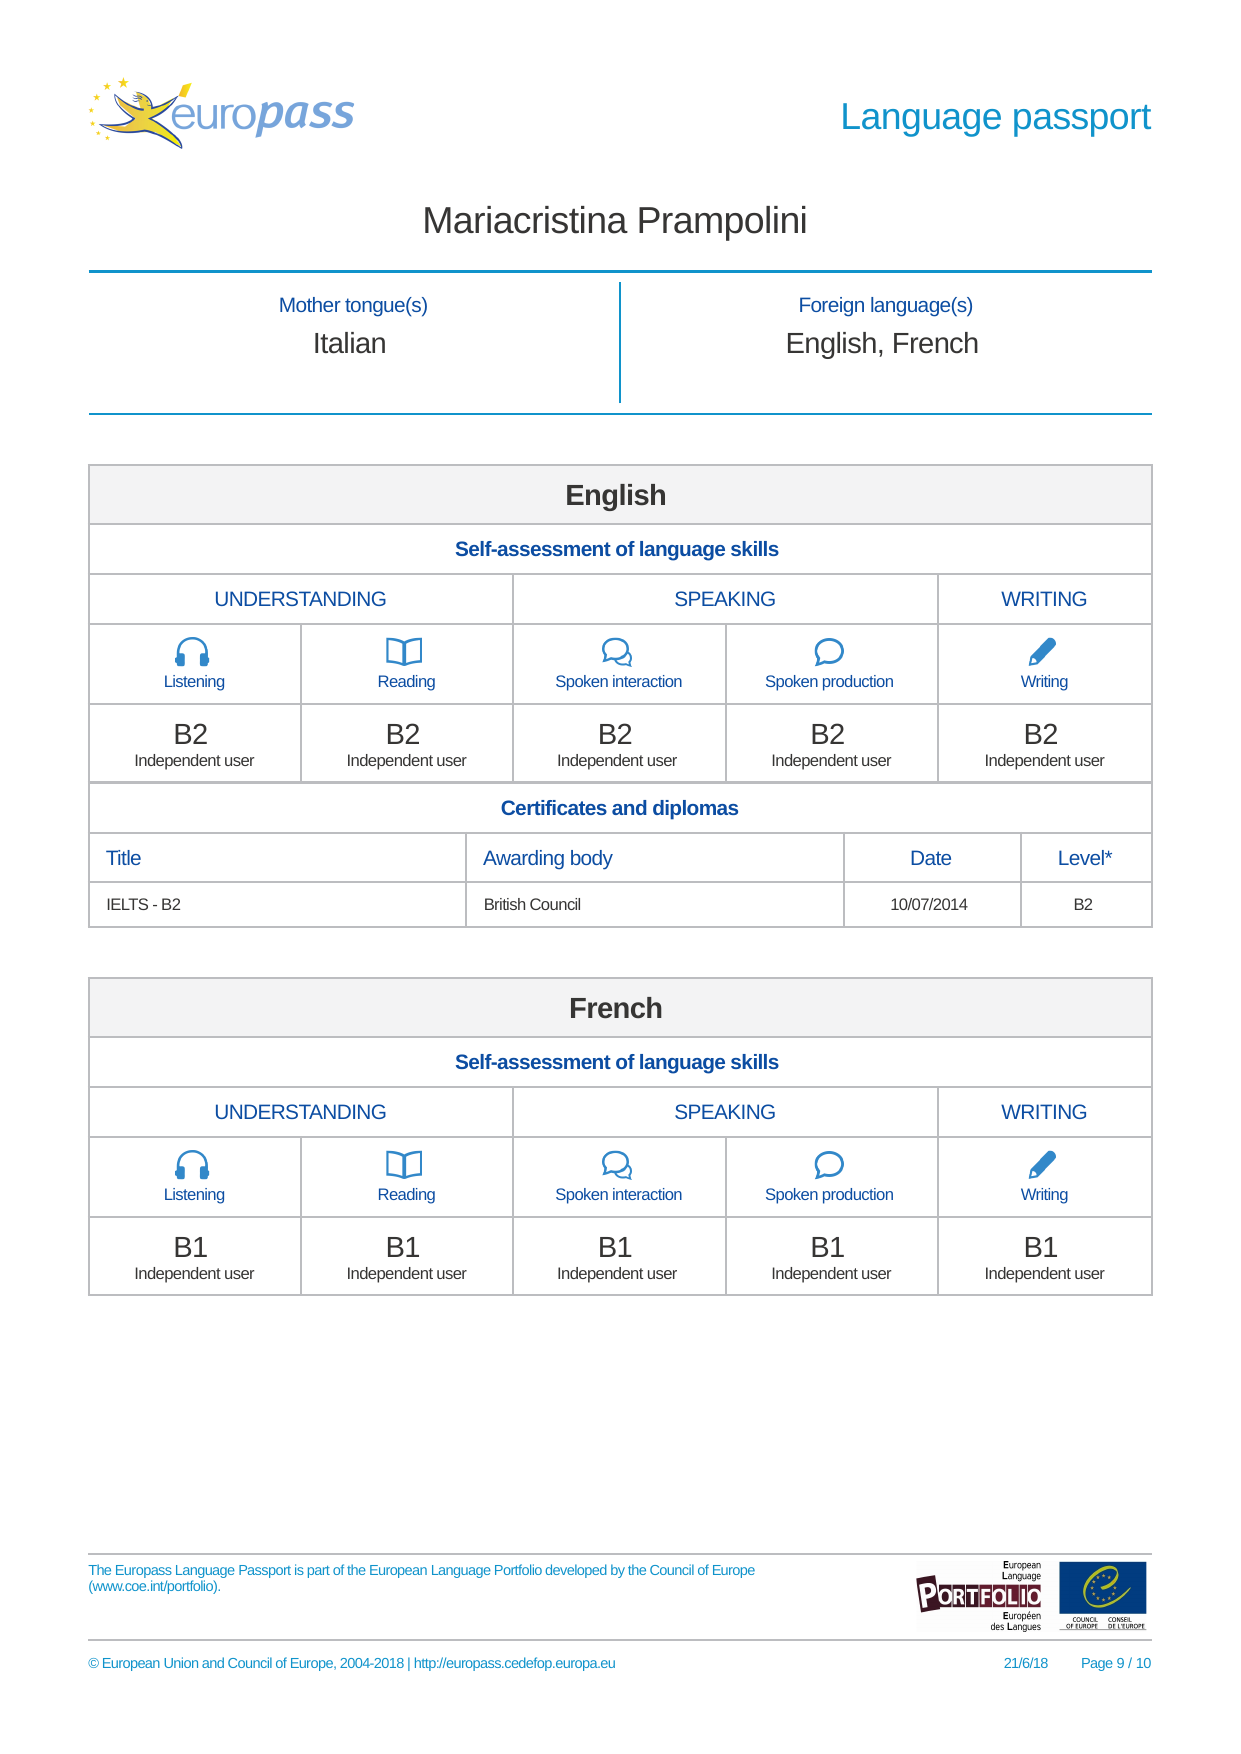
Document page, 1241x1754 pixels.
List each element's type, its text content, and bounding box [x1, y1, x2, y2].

picture [386, 1567, 396, 1575]
picture [473, 1660, 479, 1671]
picture [439, 1567, 452, 1575]
picture [467, 1660, 472, 1668]
table_cell Spoken production [727, 625, 937, 703]
table_cell Reading [302, 625, 512, 703]
picture [386, 636, 422, 667]
table_cell B1 Independent user [939, 1218, 1151, 1294]
picture [598, 1149, 635, 1180]
picture [88, 77, 355, 149]
picture [682, 1567, 688, 1575]
picture [1004, 1658, 1010, 1666]
picture [262, 1567, 268, 1575]
picture [585, 1567, 591, 1578]
picture [326, 1660, 332, 1668]
picture [213, 1567, 226, 1578]
table_cell B1 Independent user [514, 1218, 725, 1294]
table_cell B1 Independent user [302, 1218, 512, 1294]
picture [1024, 1149, 1060, 1180]
table_cell Spoken production [727, 1138, 937, 1216]
table_cell Italian [89, 327, 619, 386]
table_cell Date [845, 834, 1020, 881]
picture [309, 1660, 317, 1668]
picture [916, 1561, 1147, 1632]
table_cell Level* [1022, 834, 1151, 881]
picture [238, 1660, 244, 1668]
picture [125, 1583, 131, 1591]
picture [481, 1660, 492, 1668]
table_cell Mother tongue(s) [89, 282, 619, 327]
picture [611, 1564, 620, 1575]
picture [698, 1564, 708, 1575]
table_cell Self-assessment of language skills [90, 525, 1151, 573]
picture [276, 1567, 282, 1575]
picture [202, 1660, 209, 1668]
picture [382, 1658, 389, 1668]
picture [592, 1567, 598, 1575]
picture [442, 1657, 446, 1668]
picture [577, 1567, 583, 1575]
picture [340, 1564, 344, 1575]
picture [363, 1658, 373, 1668]
picture [469, 1567, 482, 1578]
table_cell B2 Independent user [302, 705, 512, 781]
table_cell Spoken interaction [514, 1138, 725, 1216]
table_cell Writing [939, 625, 1151, 703]
table_cell Self-assessment of language skills [90, 1038, 1151, 1086]
picture [721, 1567, 727, 1575]
table_cell English, French [621, 327, 1152, 386]
table_cell Foreign language(s) [621, 282, 1152, 327]
picture [590, 1660, 597, 1668]
picture [632, 1564, 636, 1575]
picture [213, 1580, 217, 1594]
picture [153, 1583, 160, 1591]
picture [1041, 1658, 1047, 1668]
picture [206, 1583, 212, 1591]
picture [92, 1583, 123, 1591]
picture [1091, 1660, 1104, 1671]
table_cell Writing [939, 1088, 1151, 1136]
picture [731, 1567, 739, 1575]
picture [119, 1660, 129, 1668]
table_cell Understanding [90, 575, 512, 623]
picture [88, 1658, 98, 1668]
picture [104, 1567, 110, 1575]
picture [386, 1149, 422, 1180]
picture [533, 1657, 543, 1668]
table_cell Spoken interaction [514, 625, 725, 703]
picture [286, 1566, 291, 1575]
picture [184, 1660, 190, 1668]
picture [461, 1567, 467, 1575]
table_cell [89, 404, 1152, 413]
picture [138, 1660, 144, 1668]
table_cell [621, 386, 1152, 403]
table_cell Title [90, 834, 465, 881]
picture [276, 1657, 286, 1668]
picture [132, 1567, 142, 1575]
picture [511, 1564, 528, 1575]
table_cell IELTS - B2 [90, 883, 465, 926]
table_cell B2 Independent user [727, 705, 937, 781]
table_cell 10/07/2014 [845, 883, 1020, 926]
table_cell B2 Independent user [514, 705, 725, 781]
picture [297, 1567, 303, 1575]
picture [397, 1658, 403, 1668]
picture [1024, 636, 1060, 667]
table_cell Writing [939, 1138, 1151, 1216]
picture [1023, 1657, 1033, 1668]
picture [370, 1567, 377, 1573]
picture [139, 1583, 145, 1591]
picture [660, 1567, 666, 1575]
table_cell British Council [467, 883, 843, 926]
picture [184, 1582, 190, 1591]
picture [495, 1660, 503, 1668]
picture [545, 1660, 551, 1671]
picture [163, 1580, 167, 1591]
picture [151, 1567, 171, 1575]
picture [535, 1567, 541, 1575]
table_cell Certificates and diplomas [90, 784, 1151, 832]
picture [340, 1658, 346, 1666]
picture [454, 1660, 460, 1668]
table_cell Understanding [90, 1088, 512, 1136]
picture [564, 1567, 573, 1575]
picture [1144, 1658, 1151, 1668]
picture [144, 1567, 150, 1578]
picture [413, 1567, 426, 1575]
picture [145, 1660, 152, 1668]
table_cell [89, 386, 619, 403]
table_cell Awarding body [467, 834, 843, 881]
table_cell Reading [302, 1138, 512, 1216]
picture [174, 636, 210, 667]
picture [571, 1660, 581, 1668]
picture [193, 1583, 199, 1591]
picture [598, 636, 635, 667]
picture [639, 1567, 645, 1575]
picture [374, 1658, 380, 1666]
picture [429, 1660, 435, 1671]
picture [192, 1660, 197, 1668]
table_header French [90, 979, 1151, 1036]
table_cell B1 Independent user [90, 1218, 300, 1294]
table_cell Speaking [514, 1088, 937, 1136]
picture [347, 1564, 357, 1575]
table_cell B2 [1022, 883, 1151, 926]
table_cell B2 Independent user [90, 705, 300, 781]
picture [505, 1567, 510, 1575]
picture [1082, 1658, 1090, 1668]
picture [1117, 1658, 1123, 1668]
picture [253, 1660, 259, 1668]
table_cell Writing [939, 575, 1151, 623]
picture [348, 1658, 361, 1668]
picture [526, 1660, 532, 1668]
picture [439, 1657, 443, 1668]
picture [132, 1583, 138, 1591]
table_cell Speaking [514, 575, 937, 623]
picture [89, 1580, 93, 1594]
table_cell Listening [90, 1138, 300, 1216]
table_cell B2 Independent user [939, 705, 1151, 781]
picture [1128, 1657, 1132, 1668]
picture [553, 1567, 559, 1575]
table_cell Listening [90, 625, 300, 703]
table_cell [89, 273, 1152, 282]
picture [333, 1567, 339, 1575]
table_cell [89, 241, 1152, 270]
table_header English [90, 466, 1151, 523]
picture [97, 1564, 103, 1575]
picture [248, 1567, 259, 1575]
picture [405, 1567, 411, 1575]
picture [174, 1149, 210, 1180]
picture [811, 636, 847, 667]
picture [217, 1657, 223, 1668]
picture [175, 1583, 181, 1591]
table_cell B1 Independent user [727, 1218, 937, 1294]
picture [811, 1149, 847, 1180]
table_header Mariacristina Prampolini [89, 151, 1152, 241]
